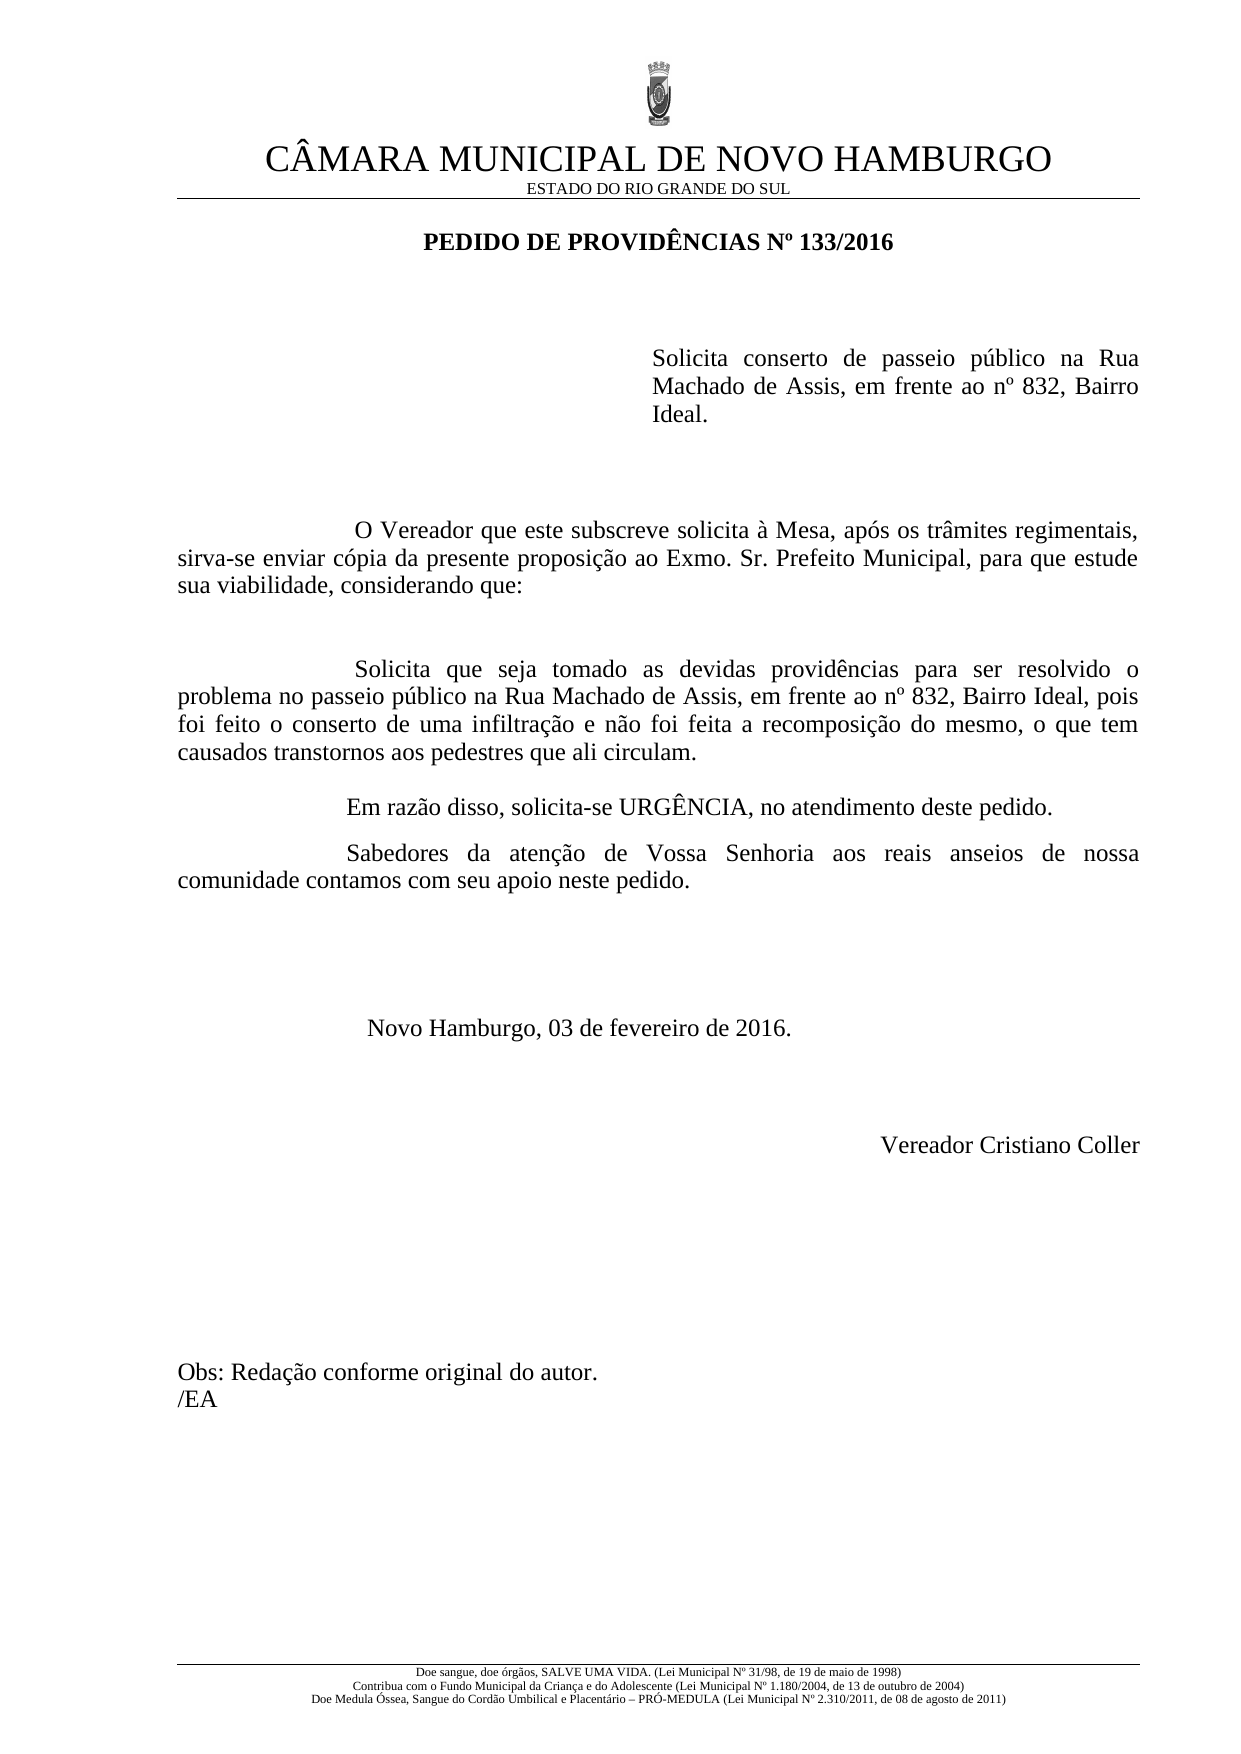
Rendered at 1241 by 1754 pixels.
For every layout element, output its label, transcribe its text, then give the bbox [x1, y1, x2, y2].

text Solicita que seja tomado as devidas providências para ser resolvido o problema no passeio público na Rua Machado de Assis, em frente ao nº 832, Bairro Ideal, pois foi feito o conserto de uma infiltração e não foi feita a recomposição do mesmo, o que tem causados transtornos aos pedestres que ali circulam. [177, 655, 1140, 766]
text Vereador Cristiano Coller [177, 1131, 1140, 1158]
text Obs: Redação conforme original do autor. [177, 1358, 1140, 1386]
text Em razão disso, solicita-se URGÊNCIA, no atendimento deste pedido. [177, 793, 1140, 821]
text /EA [177, 1386, 1140, 1413]
text Solicita conserto de passeio público na Rua Machado de Assis, em frente ao nº 832, Bairro Ideal. [652, 344, 1140, 428]
text Novo Hamburgo, 03 de fevereiro de 2016. [177, 1014, 1140, 1042]
text Sabedores da atenção de Vossa Senhoria aos reais anseios de nossa comunidade contamos com seu apoio neste pedido. [177, 839, 1140, 894]
text PEDIDO DE PROVIDÊNCIAS Nº 133/2016 [177, 228, 1140, 256]
text O Vereador que este subscreve solicita à Mesa, após os trâmites regimentais, sirva-se enviar cópia da presente proposição ao Exmo. Sr. Prefeito Municipal, para que estude sua viabilidade, considerando que: [177, 516, 1140, 599]
